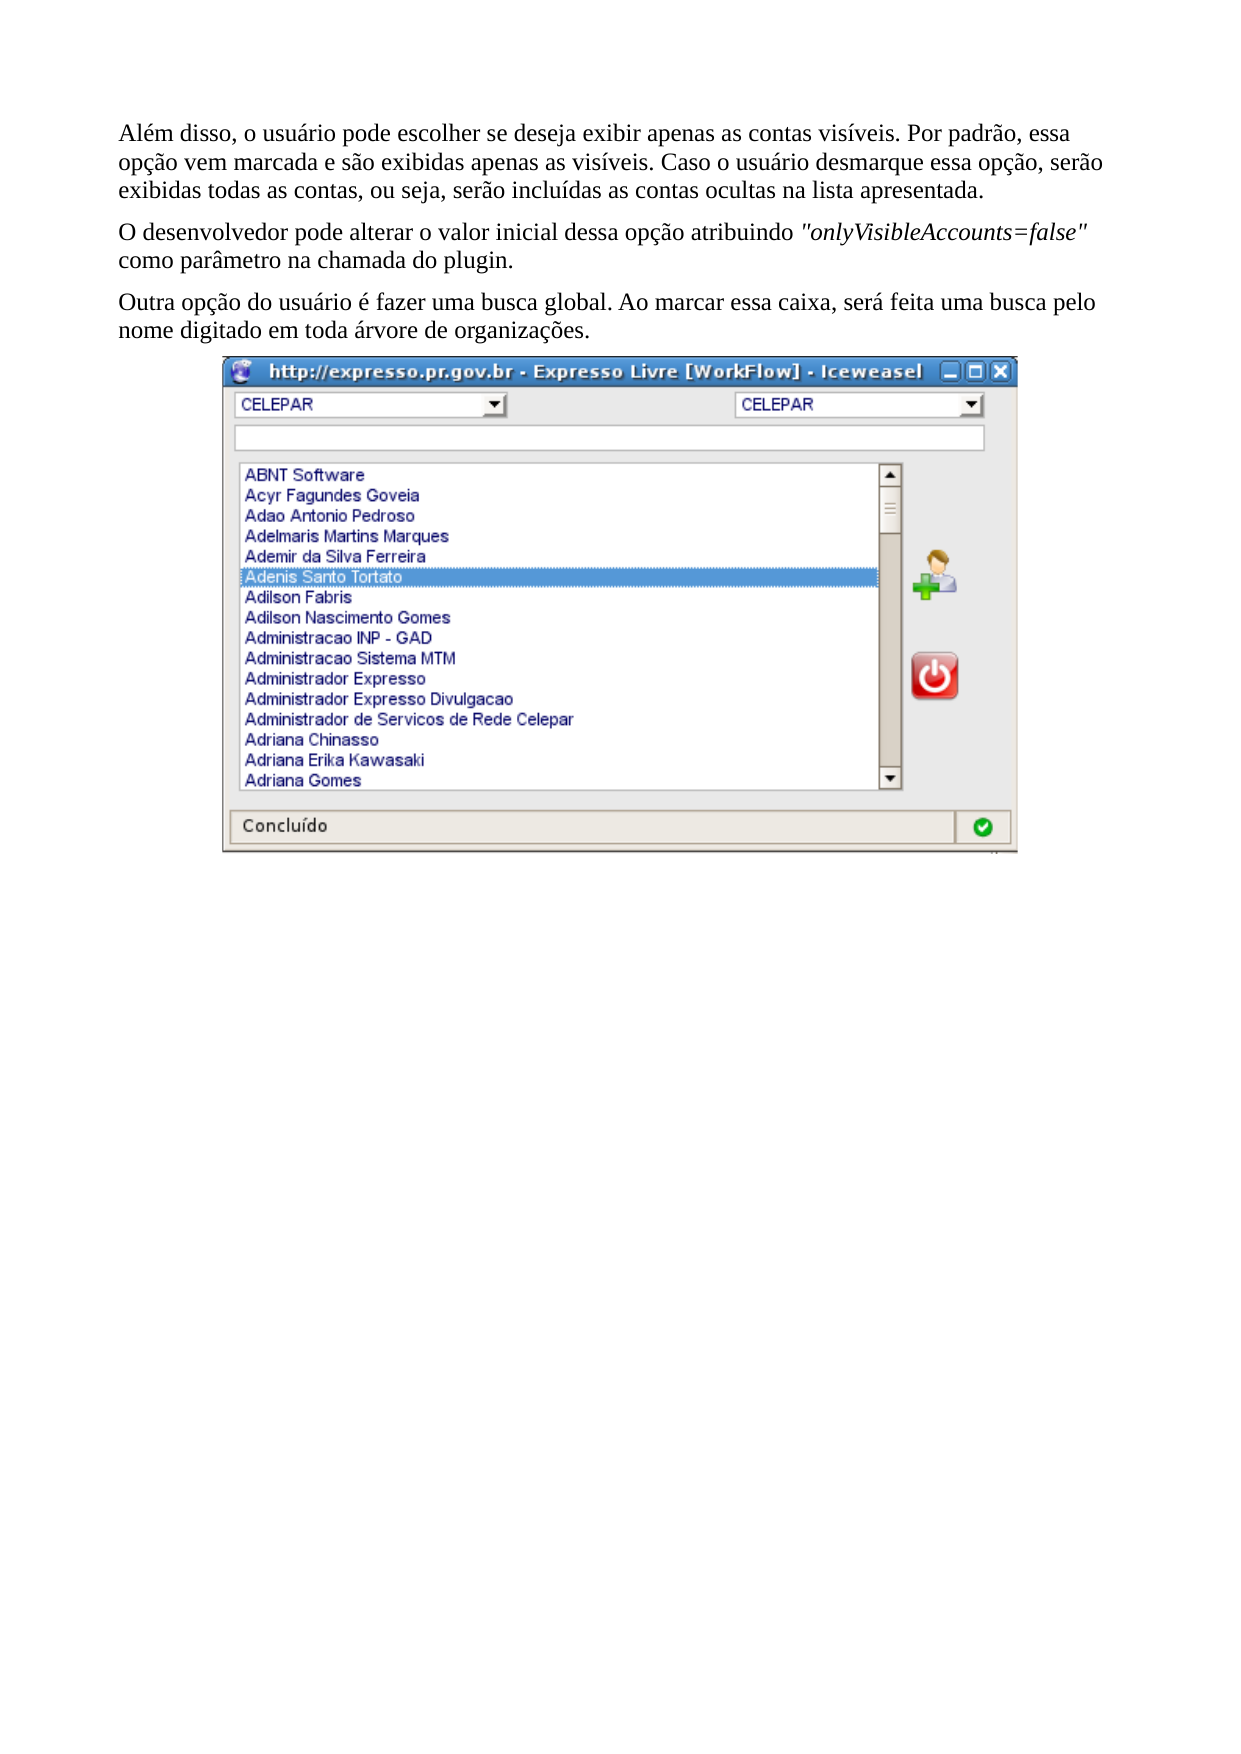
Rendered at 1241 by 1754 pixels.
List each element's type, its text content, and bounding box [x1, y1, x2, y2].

picture [222, 356, 1018, 854]
text Outra opção do usuário é fazer uma busca global. Ao marcar essa caixa, será feita uma busca pelo nome digitado em toda árvore de organizações. [118, 287, 1122, 344]
text O desenvolvedor pode alterar o valor inicial dessa opção atribuindo "onlyVisibleAccounts=false" como parâmetro na chamada do plugin. [118, 217, 1122, 274]
text Além disso, o usuário pode escolher se deseja exibir apenas as contas visíveis. Por padrão, essa opção vem marcada e são exibidas apenas as visíveis. Caso o usuário desmarque essa opção, serão exibidas todas as contas, ou seja, serão incluídas as contas ocultas na lista apresentada. [118, 118, 1122, 204]
